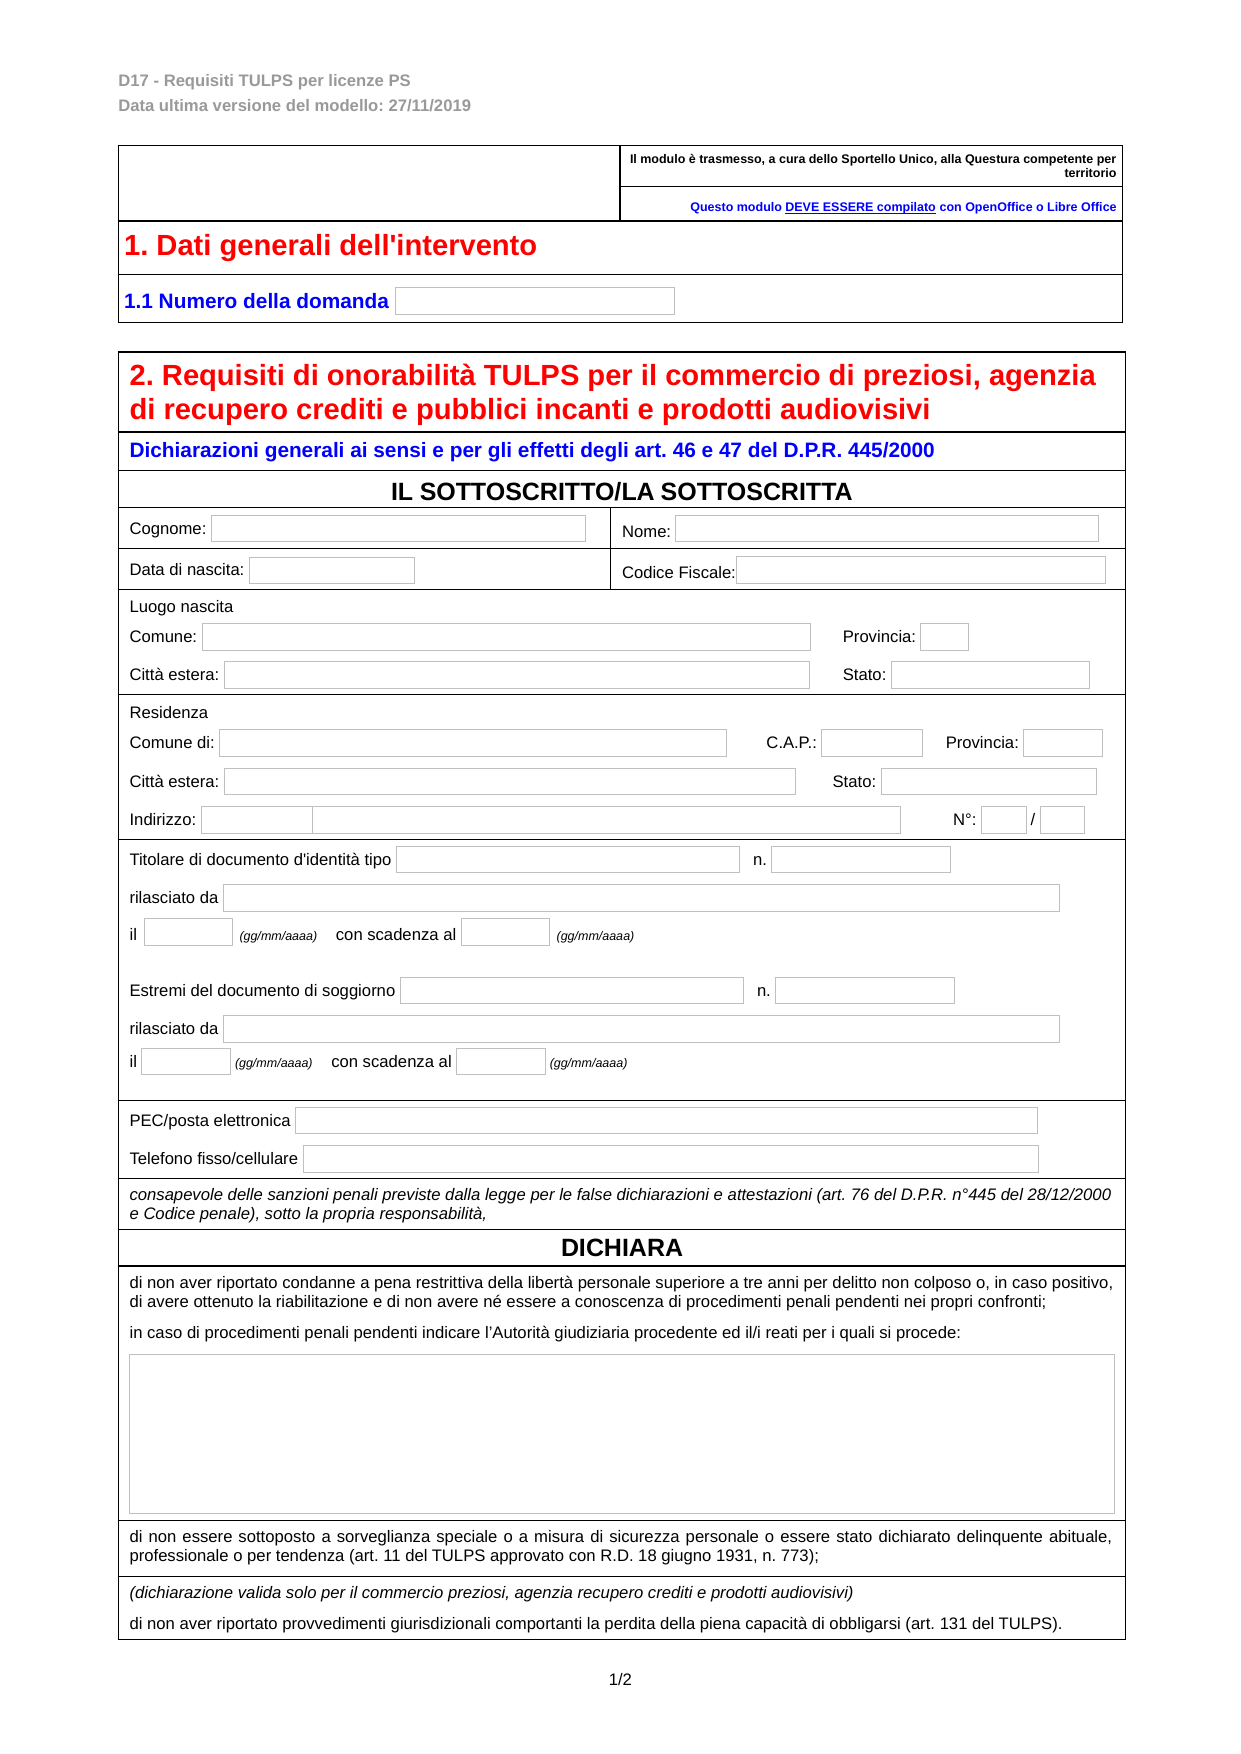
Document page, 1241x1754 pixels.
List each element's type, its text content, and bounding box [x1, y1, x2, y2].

table_cell Comune di: [119, 724, 755, 762]
table_cell Questo modulo DEVE ESSERE compilato con OpenOffice o Libre Office [621, 187, 1122, 220]
table_header di non aver riportato condanne a pena restrittiva della libertà personale superiore a tre anni per delitto non colposo o, in caso positivo, di avere ottenuto la riabilitazione e di non avere né essere a conoscenza di procedimenti penali pendenti nei propri confronti; in caso di procedimenti penali pendenti indicare l’Autorità giudiziaria procedente ed il/i reati per i quali si procede: [119, 1267, 1125, 1519]
table_header [119, 146, 619, 220]
table_cell Comune: [119, 617, 831, 656]
table_cell di non essere sottoposto a sorveglianza speciale o a misura di sicurezza personale o essere stato dichiarato delinquente abituale, professionale o per tendenza (art. 11 del TULPS approvato con R.D. 18 giugno 1931, n. 773); [119, 1521, 1125, 1576]
table_cell Città estera: [119, 762, 821, 800]
table_cell IL SOTTOSCRITTO/LA SOTTOSCRITTA [119, 471, 1125, 507]
table_cell DICHIARA [119, 1230, 1125, 1265]
table_header Il modulo è trasmesso, a cura dello Sportello Unico, alla Questura competente per territorio [621, 146, 1122, 186]
table_cell C.A.P.: [755, 724, 934, 762]
table_cell Indirizzo: [119, 800, 942, 839]
table_cell Dichiarazioni generali ai sensi e per gli effetti degli art. 46 e 47 del D.P.R. 445/2000 [119, 433, 1125, 470]
table_cell Nome: [611, 508, 1125, 547]
table_cell consapevole delle sanzioni penali previste dalla legge per le false dichiarazioni e attestazioni (art. 76 del D.P.R. n°445 del 28/12/2000 e Codice penale), sotto la propria responsabilità, [119, 1179, 1125, 1229]
table_cell Stato: [821, 762, 1125, 800]
table_cell N°: / [942, 800, 1125, 839]
table_cell Provincia: [831, 617, 1125, 656]
table_cell Titolare di documento d'identità tipo n. rilasciato da il (gg/mm/aaaa) con scadenza al (gg/mm/aaaa) Estremi del documento di soggiorno n. rilasciato da il (gg/mm/aaaa) con scadenza al (gg/mm/aaaa) [119, 840, 1125, 1100]
table_cell (dichiarazione valida solo per il commercio preziosi, agenzia recupero crediti e prodotti audiovisivi) di non aver riportato provvedimenti giurisdizionali comportanti la perdita della piena capacità di obbligarsi (art. 131 del TULPS). [119, 1577, 1125, 1639]
table_cell Data di nascita: [119, 549, 610, 588]
table_cell Cognome: [119, 508, 610, 547]
table_cell Luogo nascita [119, 590, 1125, 617]
table_cell Provincia: [934, 724, 1125, 762]
table_header 2. Requisiti di onorabilità TULPS per il commercio di preziosi, agenzia di recupero crediti e pubblici incanti e prodotti audiovisivi [119, 353, 1125, 431]
table_cell Città estera: [119, 656, 831, 694]
table_cell Stato: [831, 656, 1125, 694]
table_cell Codice Fiscale: [611, 549, 1125, 588]
table_header 1. Dati generali dell'intervento [119, 222, 1122, 274]
table_cell PEC/posta elettronica Telefono fisso/cellulare [119, 1101, 1125, 1178]
table_cell Residenza [119, 695, 1125, 723]
table_cell 1.1 Numero della domanda [119, 275, 1122, 322]
